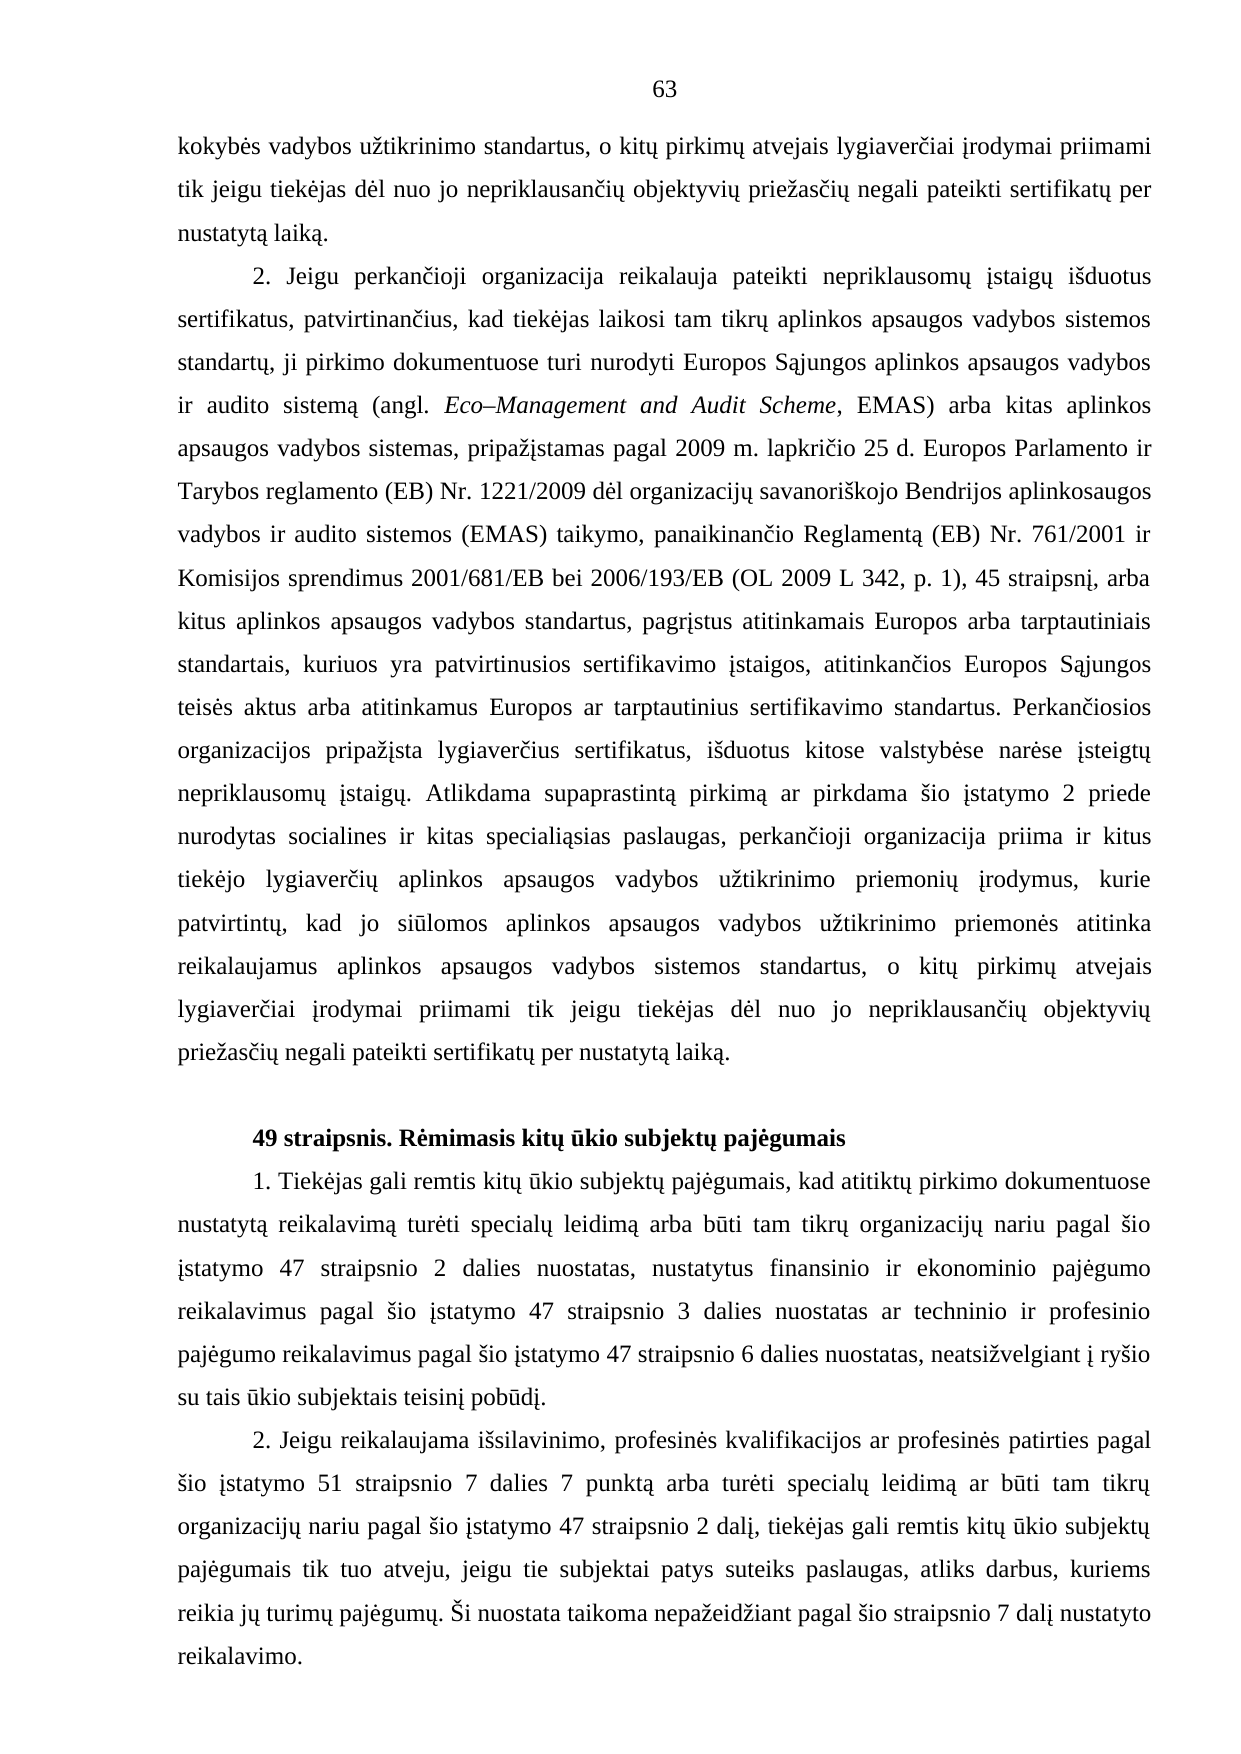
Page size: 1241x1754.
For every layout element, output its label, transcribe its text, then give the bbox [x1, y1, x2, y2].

text 2. Jeigu reikalaujama išsilavinimo, profesinės kvalifikacijos ar profesinės patirties pagal šio įstatymo 51 straipsnio 7 dalies 7 punktą arba turėti specialų leidimą ar būti tam tikrų organizacijų nariu pagal šio įstatymo 47 straipsnio 2 dalį, tiekėjas gali remtis kitų ūkio subjektų pajėgumais tik tuo atveju, jeigu tie subjektai patys suteiks paslaugas, atliks darbus, kuriems reikia jų turimų pajėgumų. Ši nuostata taikoma nepažeidžiant pagal šio straipsnio 7 dalį nustatyto reikalavimo. [177, 1425, 1152, 1669]
text 49 straipsnis. Rėmimasis kitų ūkio subjektų pajėgumais [177, 1123, 1152, 1152]
text 2. Jeigu perkančioji organizacija reikalauja pateikti nepriklausomų įstaigų išduotus sertifikatus, patvirtinančius, kad tiekėjas laikosi tam tikrų aplinkos apsaugos vadybos sistemos standartų, ji pirkimo dokumentuose turi nurodyti Europos Sąjungos aplinkos apsaugos vadybos ir audito sistemą (angl. Eco–Management and Audit Scheme, EMAS) arba kitas aplinkos apsaugos vadybos sistemas, pripažįstamas pagal 2009 m. lapkričio 25 d. Europos Parlamento ir Tarybos reglamento (EB) Nr. 1221/2009 dėl organizacijų savanoriškojo Bendrijos aplinkosaugos vadybos ir audito sistemos (EMAS) taikymo, panaikinančio Reglamentą (EB) Nr. 761/2001 ir Komisijos sprendimus 2001/681/EB bei 2006/193/EB (OL 2009 L 342, p. 1), 45 straipsnį, arba kitus aplinkos apsaugos vadybos standartus, pagrįstus atitinkamais Europos arba tarptautiniais standartais, kuriuos yra patvirtinusios sertifikavimo įstaigos, atitinkančios Europos Sąjungos teisės aktus arba atitinkamus Europos ar tarptautinius sertifikavimo standartus. Perkančiosios organizacijos pripažįsta lygiaverčius sertifikatus, išduotus kitose valstybėse narėse įsteigtų nepriklausomų įstaigų. Atlikdama supaprastintą pirkimą ar pirkdama šio įstatymo 2 priede nurodytas socialines ir kitas specialiąsias paslaugas, perkančioji organizacija priima ir kitus tiekėjo lygiaverčių aplinkos apsaugos vadybos užtikrinimo priemonių įrodymus, kurie patvirtintų, kad jo siūlomos aplinkos apsaugos vadybos užtikrinimo priemonės atitinka reikalaujamus aplinkos apsaugos vadybos sistemos standartus, o kitų pirkimų atvejais lygiaverčiai įrodymai priimami tik jeigu tiekėjas dėl nuo jo nepriklausančių objektyvių priežasčių negali pateikti sertifikatų per nustatytą laiką. [177, 261, 1152, 1066]
text kokybės vadybos užtikrinimo standartus, o kitų pirkimų atvejais lygiaverčiai įrodymai priimami tik jeigu tiekėjas dėl nuo jo nepriklausančių objektyvių priežasčių negali pateikti sertifikatų per nustatytą laiką. [177, 131, 1152, 246]
text 1. Tiekėjas gali remtis kitų ūkio subjektų pajėgumais, kad atitiktų pirkimo dokumentuose nustatytą reikalavimą turėti specialų leidimą arba būti tam tikrų organizacijų nariu pagal šio įstatymo 47 straipsnio 2 dalies nuostatas, nustatytus finansinio ir ekonominio pajėgumo reikalavimus pagal šio įstatymo 47 straipsnio 3 dalies nuostatas ar techninio ir profesinio pajėgumo reikalavimus pagal šio įstatymo 47 straipsnio 6 dalies nuostatas, neatsižvelgiant į ryšio su tais ūkio subjektais teisinį pobūdį. [177, 1166, 1152, 1411]
